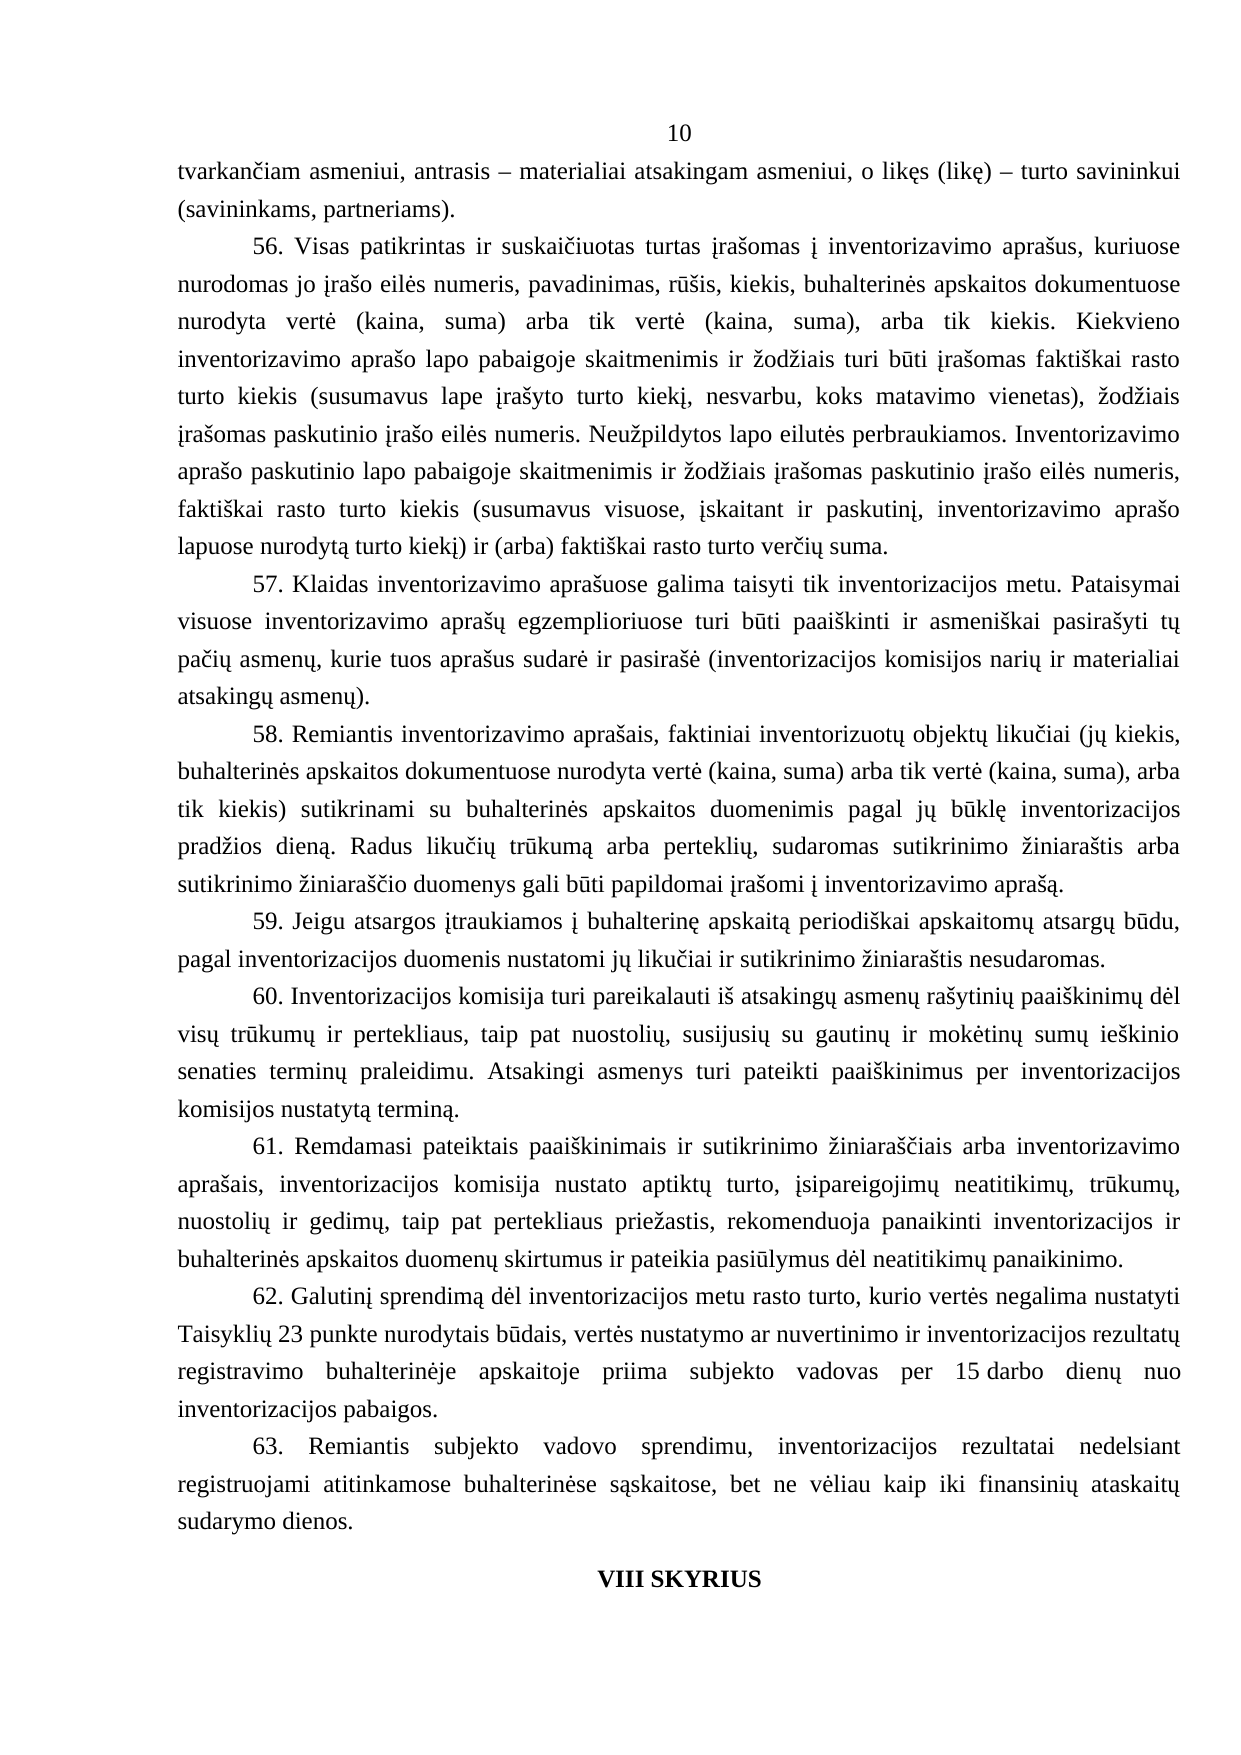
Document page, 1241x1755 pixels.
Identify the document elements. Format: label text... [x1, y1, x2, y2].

text 58. Remiantis inventorizavimo aprašais, faktiniai inventorizuotų objektų likučiai (jų kiekis, buhalterinės apskaitos dokumentuose nurodyta vertė (kaina, suma) arba tik vertė (kaina, suma), arba tik kiekis) sutikrinami su buhalterinės apskaitos duomenimis pagal jų būklę inventorizacijos pradžios dieną. Radus likučių trūkumą arba perteklių, sudaromas sutikrinimo žiniaraštis arba sutikrinimo žiniaraščio duomenys gali būti papildomai įrašomi į inventorizavimo aprašą. [177, 710, 1181, 898]
text 63. Remiantis subjekto vadovo sprendimu, inventorizacijos rezultatai nedelsiant registruojami atitinkamose buhalterinėse sąskaitose, bet ne vėliau kaip iki finansinių ataskaitų sudarymo dienos. [177, 1423, 1181, 1535]
text 57. Klaidas inventorizavimo aprašuose galima taisyti tik inventorizacijos metu. Pataisymai visuose inventorizavimo aprašų egzemplioriuose turi būti paaiškinti ir asmeniškai pasirašyti tų pačių asmenų, kurie tuos aprašus sudarė ir pasirašė (inventorizacijos komisijos narių ir materialiai atsakingų asmenų). [177, 560, 1181, 710]
text VIII SKYRIUS [177, 1564, 1181, 1593]
text 56. Visas patikrintas ir suskaičiuotas turtas įrašomas į inventorizavimo aprašus, kuriuose nurodomas jo įrašo eilės numeris, pavadinimas, rūšis, kiekis, buhalterinės apskaitos dokumentuose nurodyta vertė (kaina, suma) arba tik vertė (kaina, suma), arba tik kiekis. Kiekvieno inventorizavimo aprašo lapo pabaigoje skaitmenimis ir žodžiais turi būti įrašomas faktiškai rasto turto kiekis (susumavus lape įrašyto turto kiekį, nesvarbu, koks matavimo vienetas), žodžiais įrašomas paskutinio įrašo eilės numeris. Neužpildytos lapo eilutės perbraukiamos. Inventorizavimo aprašo paskutinio lapo pabaigoje skaitmenimis ir žodžiais įrašomas paskutinio įrašo eilės numeris, faktiškai rasto turto kiekis (susumavus visuose, įskaitant ir paskutinį, inventorizavimo aprašo lapuose nurodytą turto kiekį) ir (arba) faktiškai rasto turto verčių suma. [177, 223, 1181, 560]
text 59. Jeigu atsargos įtraukiamos į buhalterinę apskaitą periodiškai apskaitomų atsargų būdu, pagal inventorizacijos duomenis nustatomi jų likučiai ir sutikrinimo žiniaraštis nesudaromas. [177, 898, 1181, 973]
text 60. Inventorizacijos komisija turi pareikalauti iš atsakingų asmenų rašytinių paaiškinimų dėl visų trūkumų ir pertekliaus, taip pat nuostolių, susijusių su gautinų ir mokėtinų sumų ieškinio senaties terminų praleidimu. Atsakingi asmenys turi pateikti paaiškinimus per inventorizacijos komisijos nustatytą terminą. [177, 973, 1181, 1123]
text tvarkančiam asmeniui, antrasis – materialiai atsakingam asmeniui, o likęs (likę) – turto savininkui (savininkams, partneriams). [177, 148, 1181, 223]
text 62. Galutinį sprendimą dėl inventorizacijos metu rasto turto, kurio vertės negalima nustatyti Taisyklių 23 punkte nurodytais būdais, vertės nustatymo ar nuvertinimo ir inventorizacijos rezultatų registravimo buhalterinėje apskaitoje priima subjekto vadovas per 15 darbo dienų nuo inventorizacijos pabaigos. [177, 1273, 1181, 1423]
text 61. Remdamasi pateiktais paaiškinimais ir sutikrinimo žiniaraščiais arba inventorizavimo aprašais, inventorizacijos komisija nustato aptiktų turto, įsipareigojimų neatitikimų, trūkumų, nuostolių ir gedimų, taip pat pertekliaus priežastis, rekomenduoja panaikinti inventorizacijos ir buhalterinės apskaitos duomenų skirtumus ir pateikia pasiūlymus dėl neatitikimų panaikinimo. [177, 1123, 1181, 1273]
